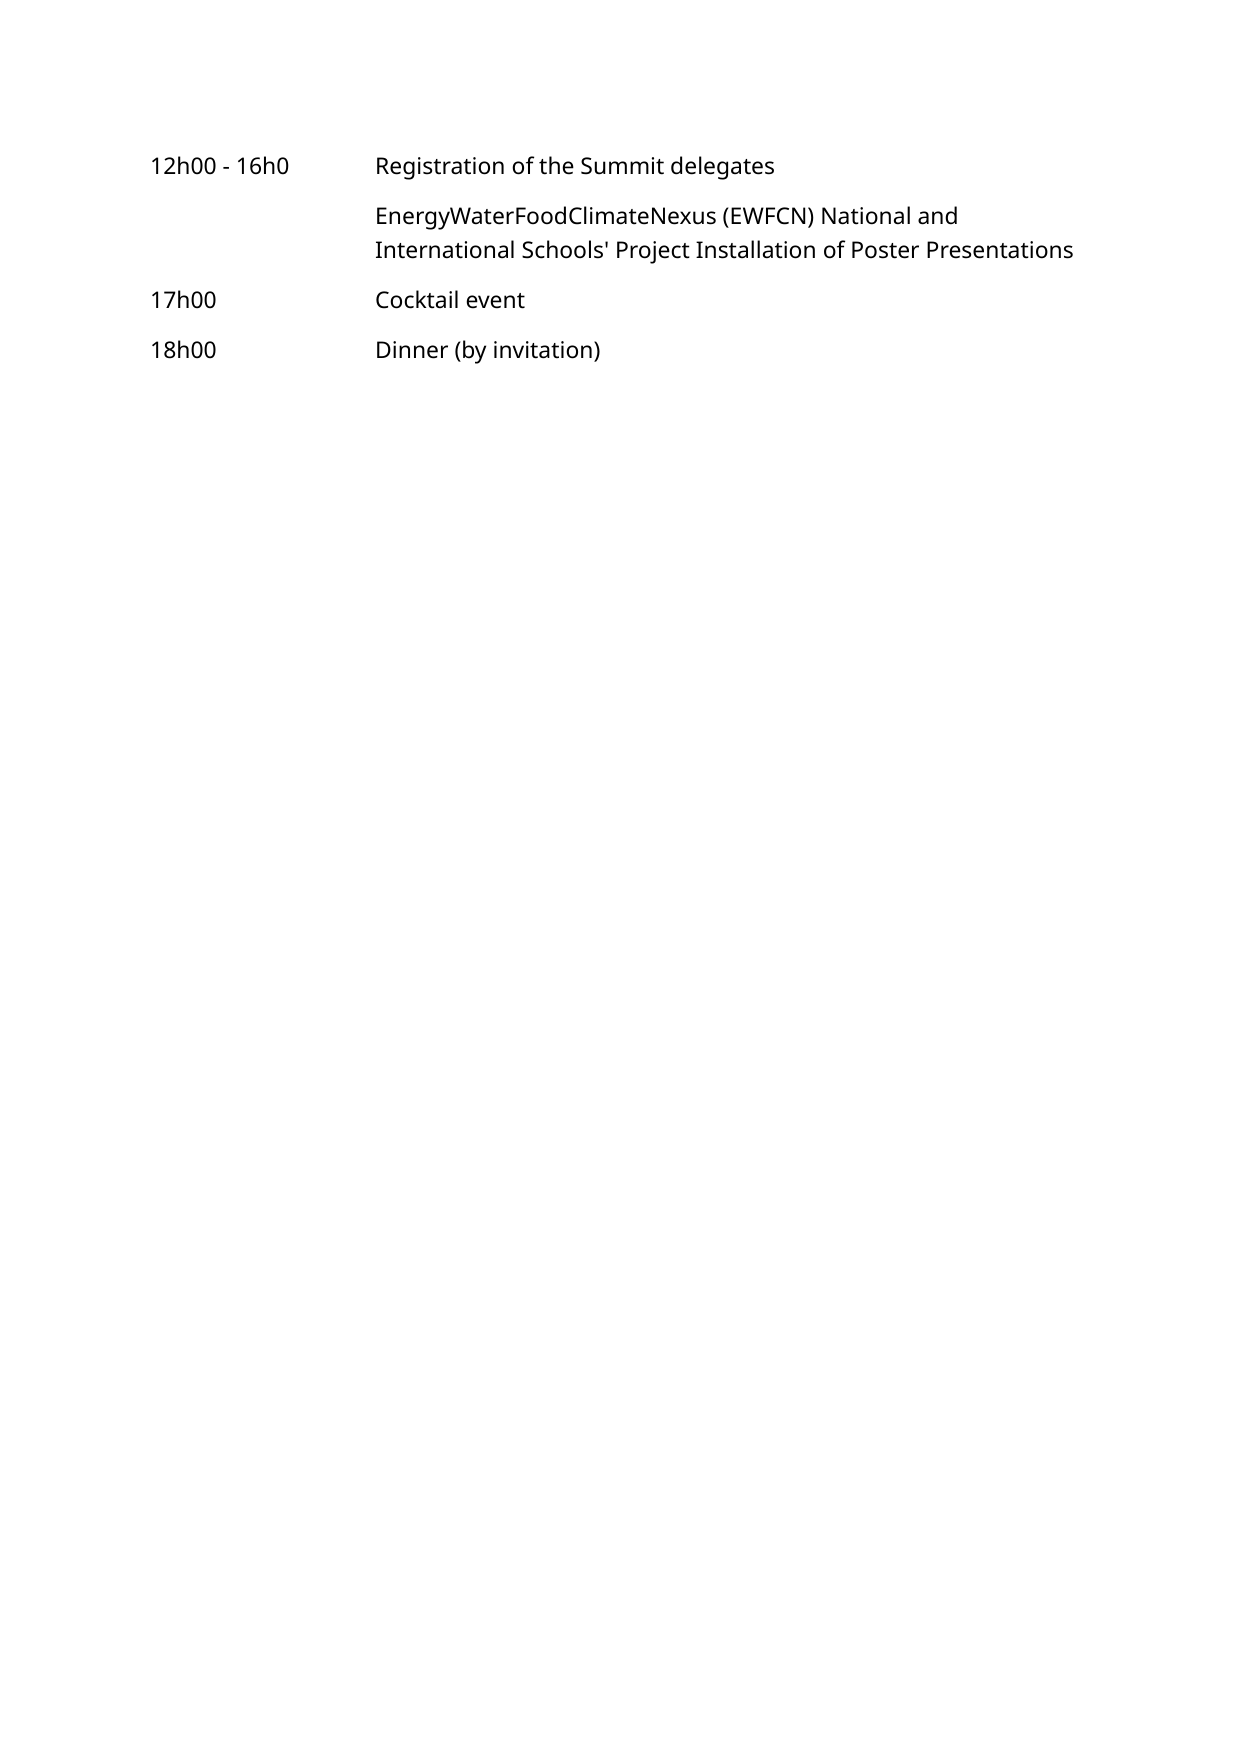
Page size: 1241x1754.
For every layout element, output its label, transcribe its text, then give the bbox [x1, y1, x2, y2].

text 12h00 - 16h0 Registration of the Summit delegates [150, 150, 1090, 181]
text 18h00 Dinner (by invitation) [150, 334, 1090, 365]
text 17h00 Cocktail event [150, 284, 1090, 315]
text EnergyWaterFoodClimateNexus (EWFCN) National and International Schools' Project Installation of Poster Presentations [375, 200, 1090, 265]
